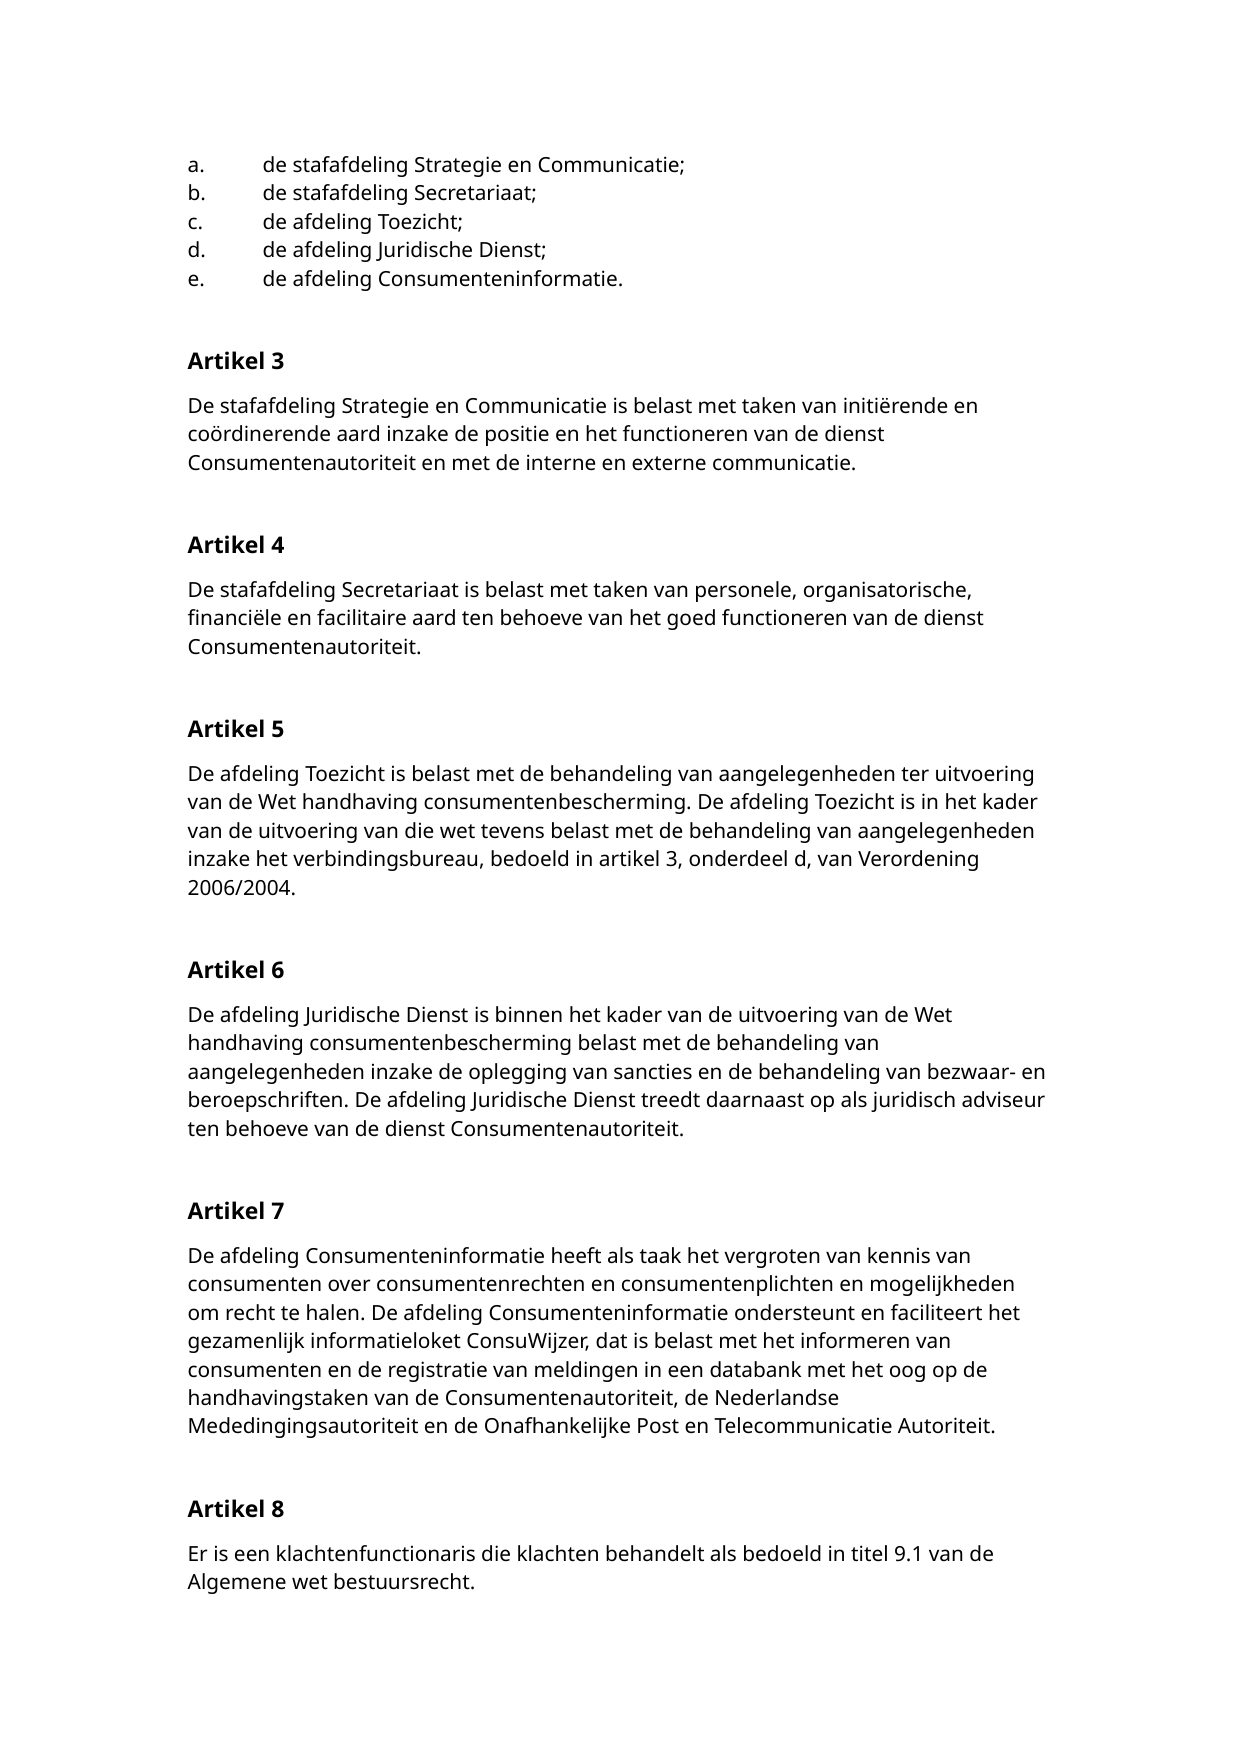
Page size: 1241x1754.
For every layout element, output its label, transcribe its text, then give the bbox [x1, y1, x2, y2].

text De stafafdeling Secretariaat is belast met taken van personele, organisatorische, financiële en facilitaire aard ten behoeve van het goed functioneren van de dienst Consumentenautoriteit. [187, 575, 1053, 660]
text Er is een klachtenfunctionaris die klachten behandelt als bedoeld in titel 9.1 van de Algemene wet bestuursrecht. [187, 1539, 1053, 1596]
text De afdeling Toezicht is belast met de behandeling van aangelegenheden ter uitvoering van de Wet handhaving consumentenbescherming. De afdeling Toezicht is in het kader van de uitvoering van die wet tevens belast met de behandeling van aangelegenheden inzake het verbindingsbureau, bedoeld in artikel 3, onderdeel d, van Verordening 2006/2004. [187, 759, 1053, 901]
list de afdeling Juridische Dienst; [187, 235, 1053, 264]
subtitle Artikel 8 [187, 1492, 1053, 1524]
list de stafafdeling Secretariaat; [187, 178, 1053, 207]
list de afdeling Consumenteninformatie. [187, 264, 1053, 292]
list de afdeling Toezicht; [187, 207, 1053, 235]
subtitle Artikel 3 [187, 345, 1053, 376]
text De afdeling Consumenteninformatie heeft als taak het vergroten van kennis van consumenten over consumentenrechten en consumentenplichten en mogelijkheden om recht te halen. De afdeling Consumenteninformatie ondersteunt en faciliteert het gezamenlijk informatieloket ConsuWijzer, dat is belast met het informeren van consumenten en de registratie van meldingen in een databank met het oog op de handhavingstaken van de Consumentenautoriteit, de Nederlandse Mededingingsautoriteit en de Onafhankelijke Post en Telecommunicatie Autoriteit. [187, 1241, 1053, 1440]
subtitle Artikel 5 [187, 713, 1053, 744]
list de stafafdeling Strategie en Communicatie; [187, 150, 1053, 178]
subtitle Artikel 6 [187, 954, 1053, 985]
subtitle Artikel 7 [187, 1195, 1053, 1226]
subtitle Artikel 4 [187, 529, 1053, 560]
text De stafafdeling Strategie en Communicatie is belast met taken van initiërende en coördinerende aard inzake de positie en het functioneren van de dienst Consumentenautoriteit en met de interne en externe communicatie. [187, 391, 1053, 476]
text De afdeling Juridische Dienst is binnen het kader van de uitvoering van de Wet handhaving consumentenbescherming belast met de behandeling van aangelegenheden inzake de oplegging van sancties en de behandeling van bezwaar- en beroepschriften. De afdeling Juridische Dienst treedt daarnaast op als juridisch adviseur ten behoeve van de dienst Consumentenautoriteit. [187, 1000, 1053, 1142]
